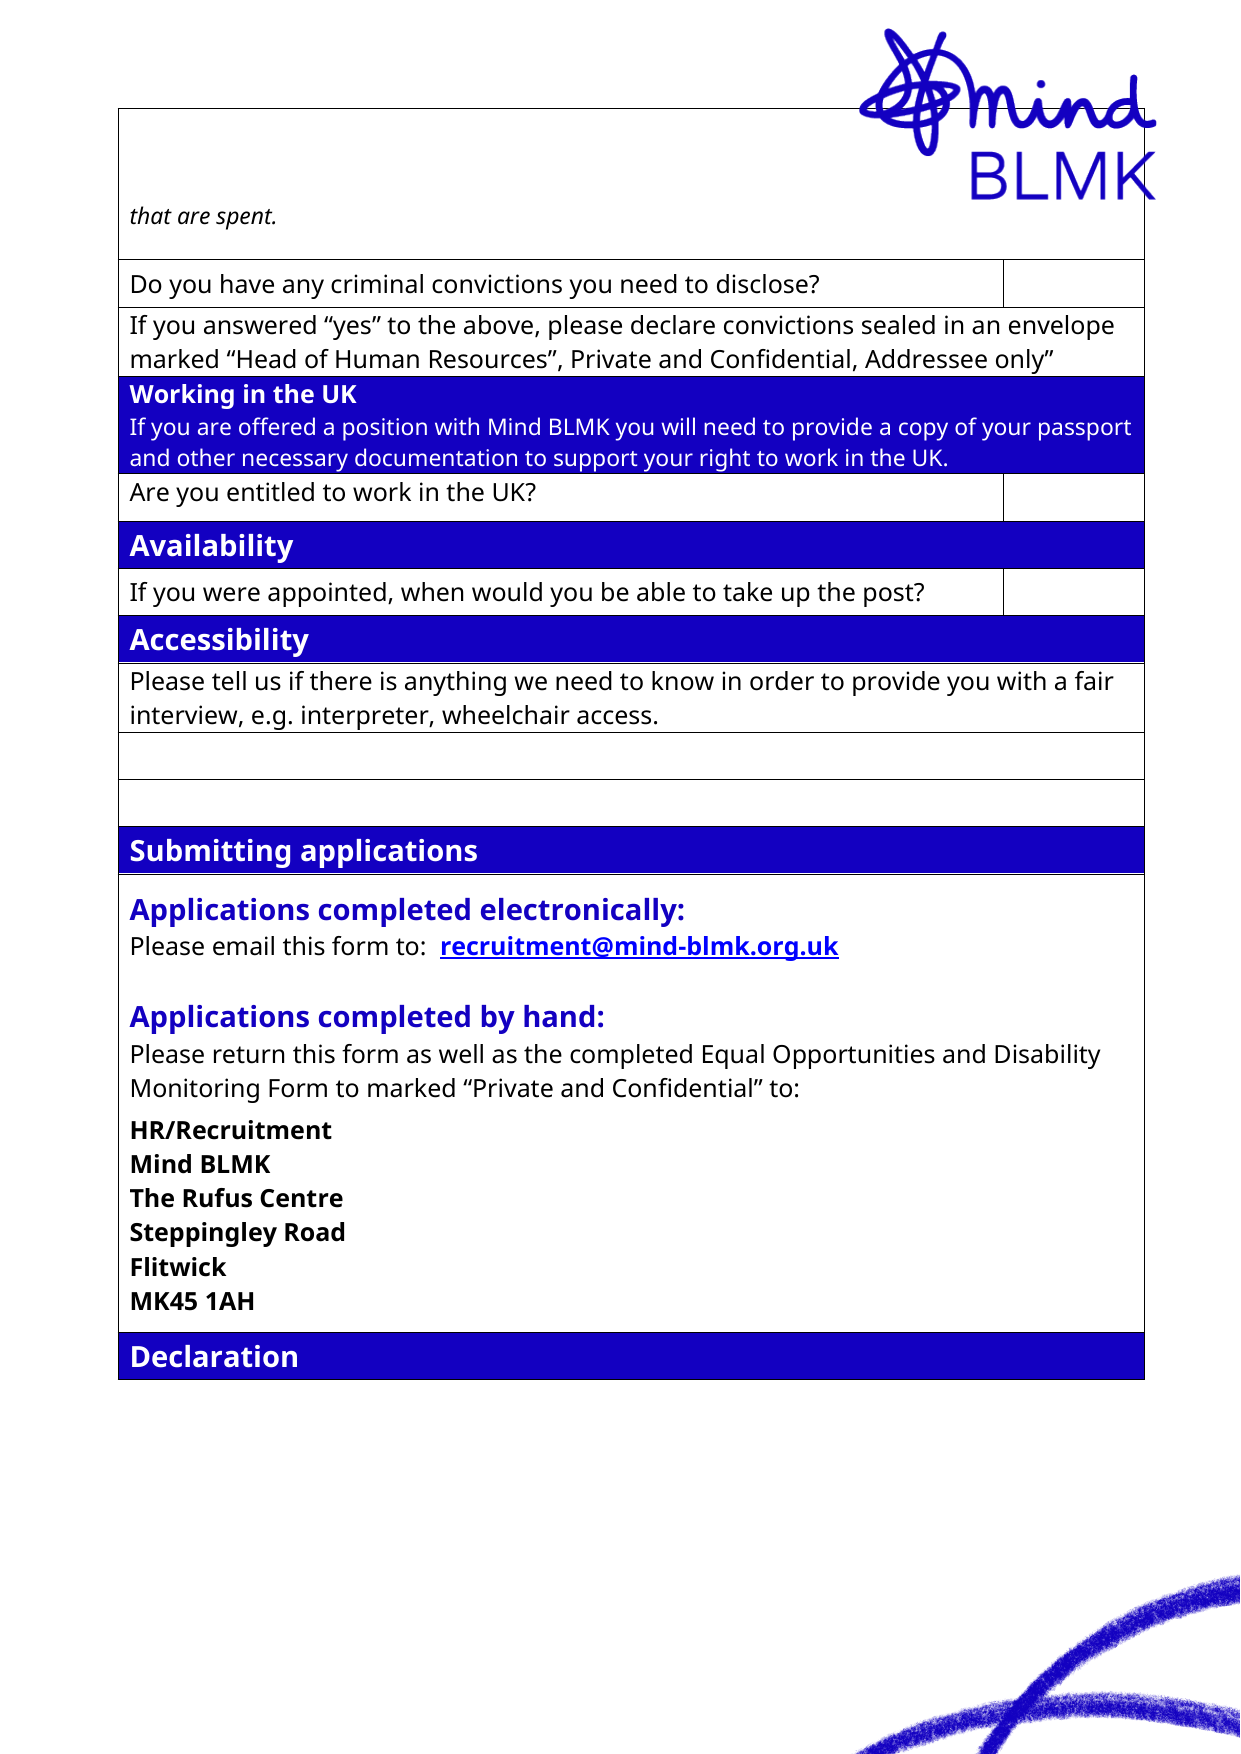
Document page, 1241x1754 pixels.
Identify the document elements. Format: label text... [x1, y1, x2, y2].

table_cell Applications completed electronically: Please email this form to: recruitment@mind-blmk.org.uk Applications completed by hand: Please return this form as well as the completed Equal Opportunities and Disability Monitoring Form to marked “Private and Confidential” to: HR/Recruitment Mind BLMK The Rufus Centre Steppingley Road Flitwick MK45 1AH [119, 875, 1144, 1332]
table_cell [1004, 474, 1144, 521]
table_cell [1004, 260, 1144, 307]
table_cell Declaration [119, 1333, 1144, 1379]
table_cell [119, 733, 1144, 779]
table_cell If you were appointed, when would you be able to take up the post? [119, 569, 1003, 615]
table_cell Accessibility [119, 616, 1144, 662]
table_cell that are spent. [119, 109, 1144, 259]
table_cell Please tell us if there is anything we need to know in order to provide you with a fair interview, e.g. interpreter, wheelchair access. [119, 664, 1144, 732]
table_cell Working in the UK If you are offered a position with Mind BLMK you will need to provide a copy of your passport and other necessary documentation to support your right to work in the UK. [119, 377, 1144, 473]
table_cell [1004, 569, 1144, 615]
table_cell Do you have any criminal convictions you need to disclose? [119, 260, 1003, 307]
table_cell Are you entitled to work in the UK? [119, 474, 1003, 521]
table_cell Submitting applications [119, 827, 1144, 873]
table_cell Availability [119, 522, 1144, 568]
table_cell [119, 780, 1144, 826]
table_cell If you answered “yes” to the above, please declare convictions sealed in an envelope marked “Head of Human Resources”, Private and Confidential, Addressee only” [119, 308, 1144, 376]
